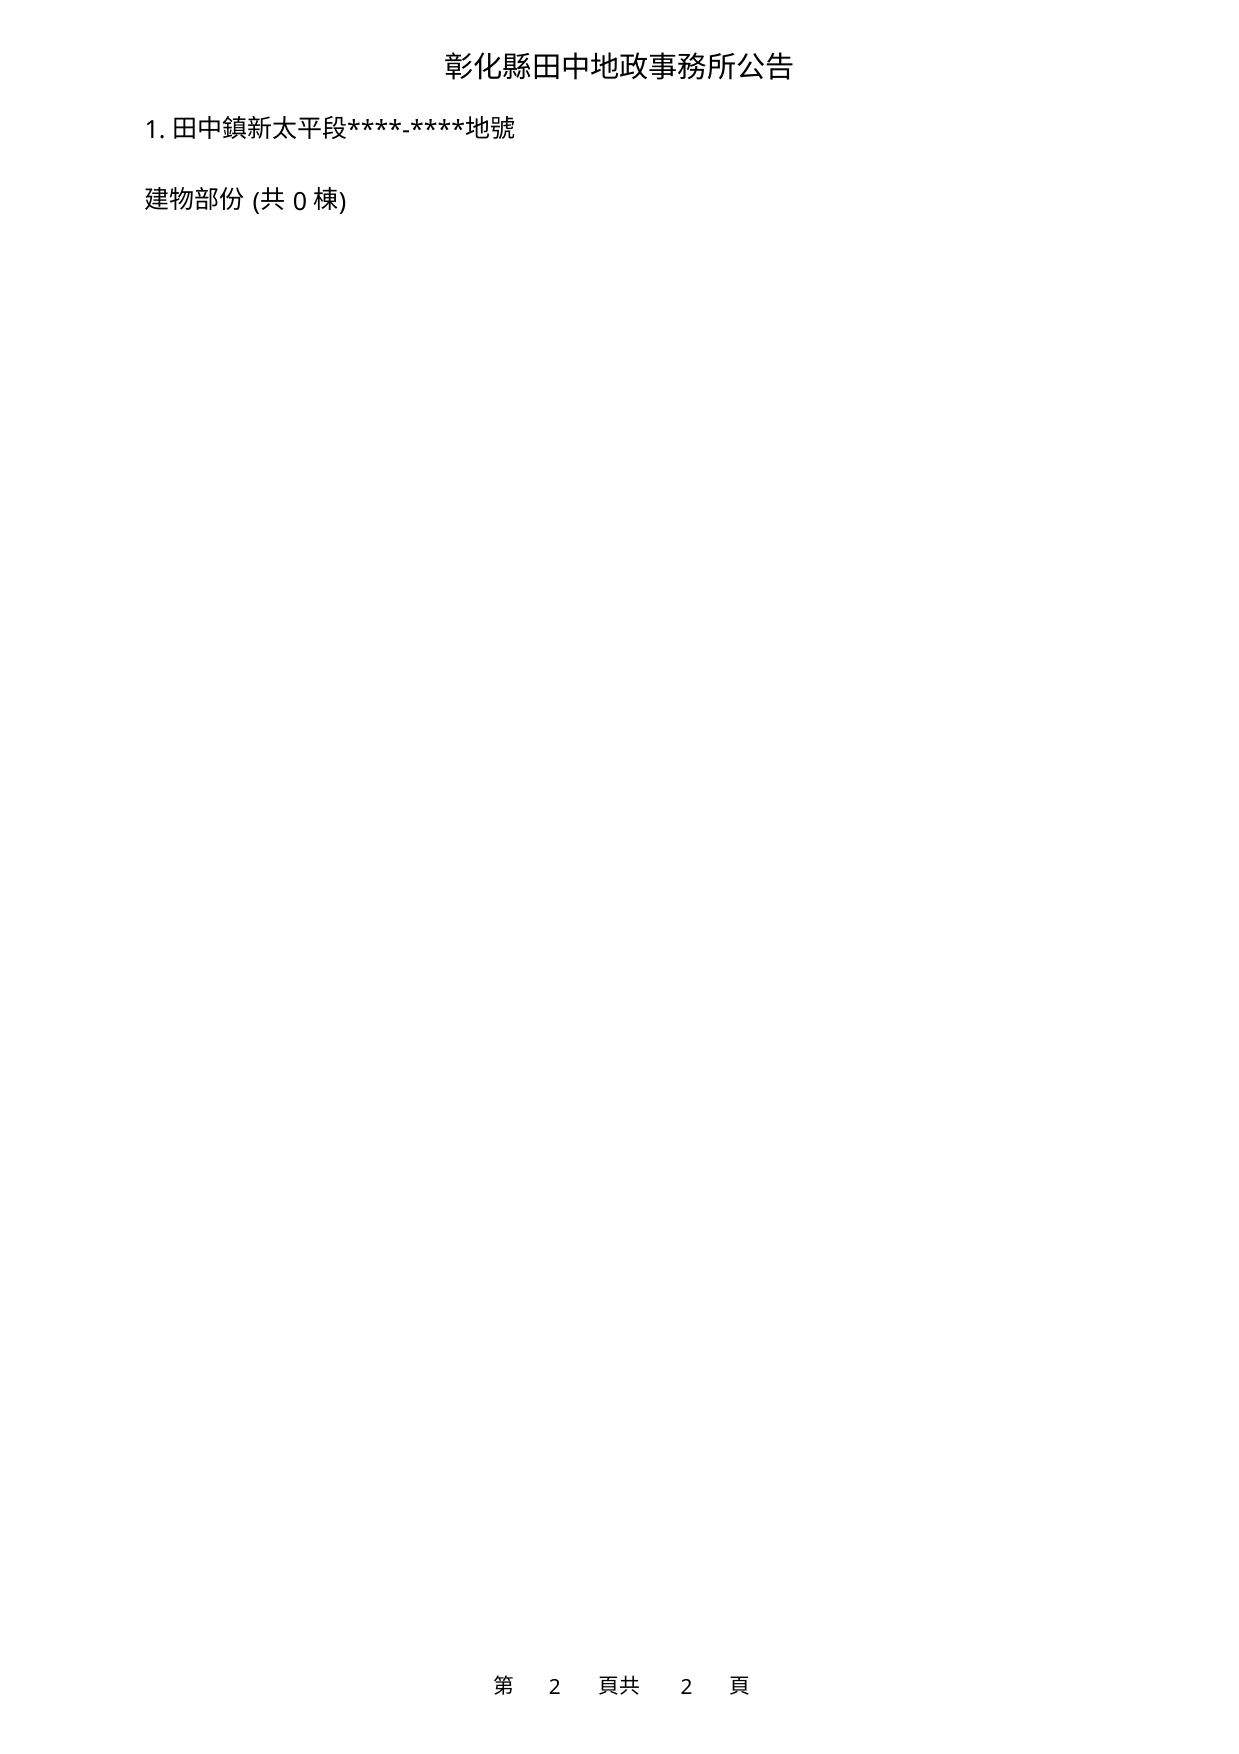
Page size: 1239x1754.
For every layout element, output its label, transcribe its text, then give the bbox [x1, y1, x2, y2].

table_cell [0, 41, 62, 94]
table_cell [483, 239, 523, 1666]
table_cell [760, 239, 1177, 1666]
table_header [760, 0, 1177, 41]
table_cell [1177, 95, 1239, 166]
table_header [483, 0, 523, 41]
table_cell [0, 239, 62, 1666]
table_cell [653, 239, 719, 1666]
table_cell 1. 田中鎮新太平段****-****地號 [62, 95, 1177, 166]
table_header [653, 0, 719, 41]
table_cell [585, 239, 653, 1666]
table_cell [0, 95, 62, 166]
table_cell 2 [653, 1666, 719, 1707]
table_cell 頁共 [585, 1666, 653, 1707]
table_cell 頁 [720, 1666, 760, 1707]
table_cell [0, 1666, 62, 1707]
table_cell [1177, 166, 1239, 238]
table_cell 2 [524, 1666, 585, 1707]
table_header [585, 0, 653, 41]
table_cell [760, 1666, 1177, 1707]
table_cell [720, 239, 760, 1666]
table_cell 建物部份 (共 0 棟) [62, 166, 1177, 238]
table_header [0, 0, 62, 41]
table_cell [0, 166, 62, 238]
table_header [62, 0, 483, 41]
table_header [1177, 0, 1239, 41]
table_header [720, 0, 760, 41]
table_cell [1177, 1666, 1239, 1707]
table_cell [62, 239, 483, 1666]
table_header [524, 0, 585, 41]
table_cell 彰化縣田中地政事務所公告 [62, 41, 1177, 94]
table_cell [524, 239, 585, 1666]
table_cell [1177, 41, 1239, 94]
table_cell 第 [483, 1666, 523, 1707]
table_cell [1177, 239, 1239, 1666]
table_cell [62, 1666, 483, 1707]
